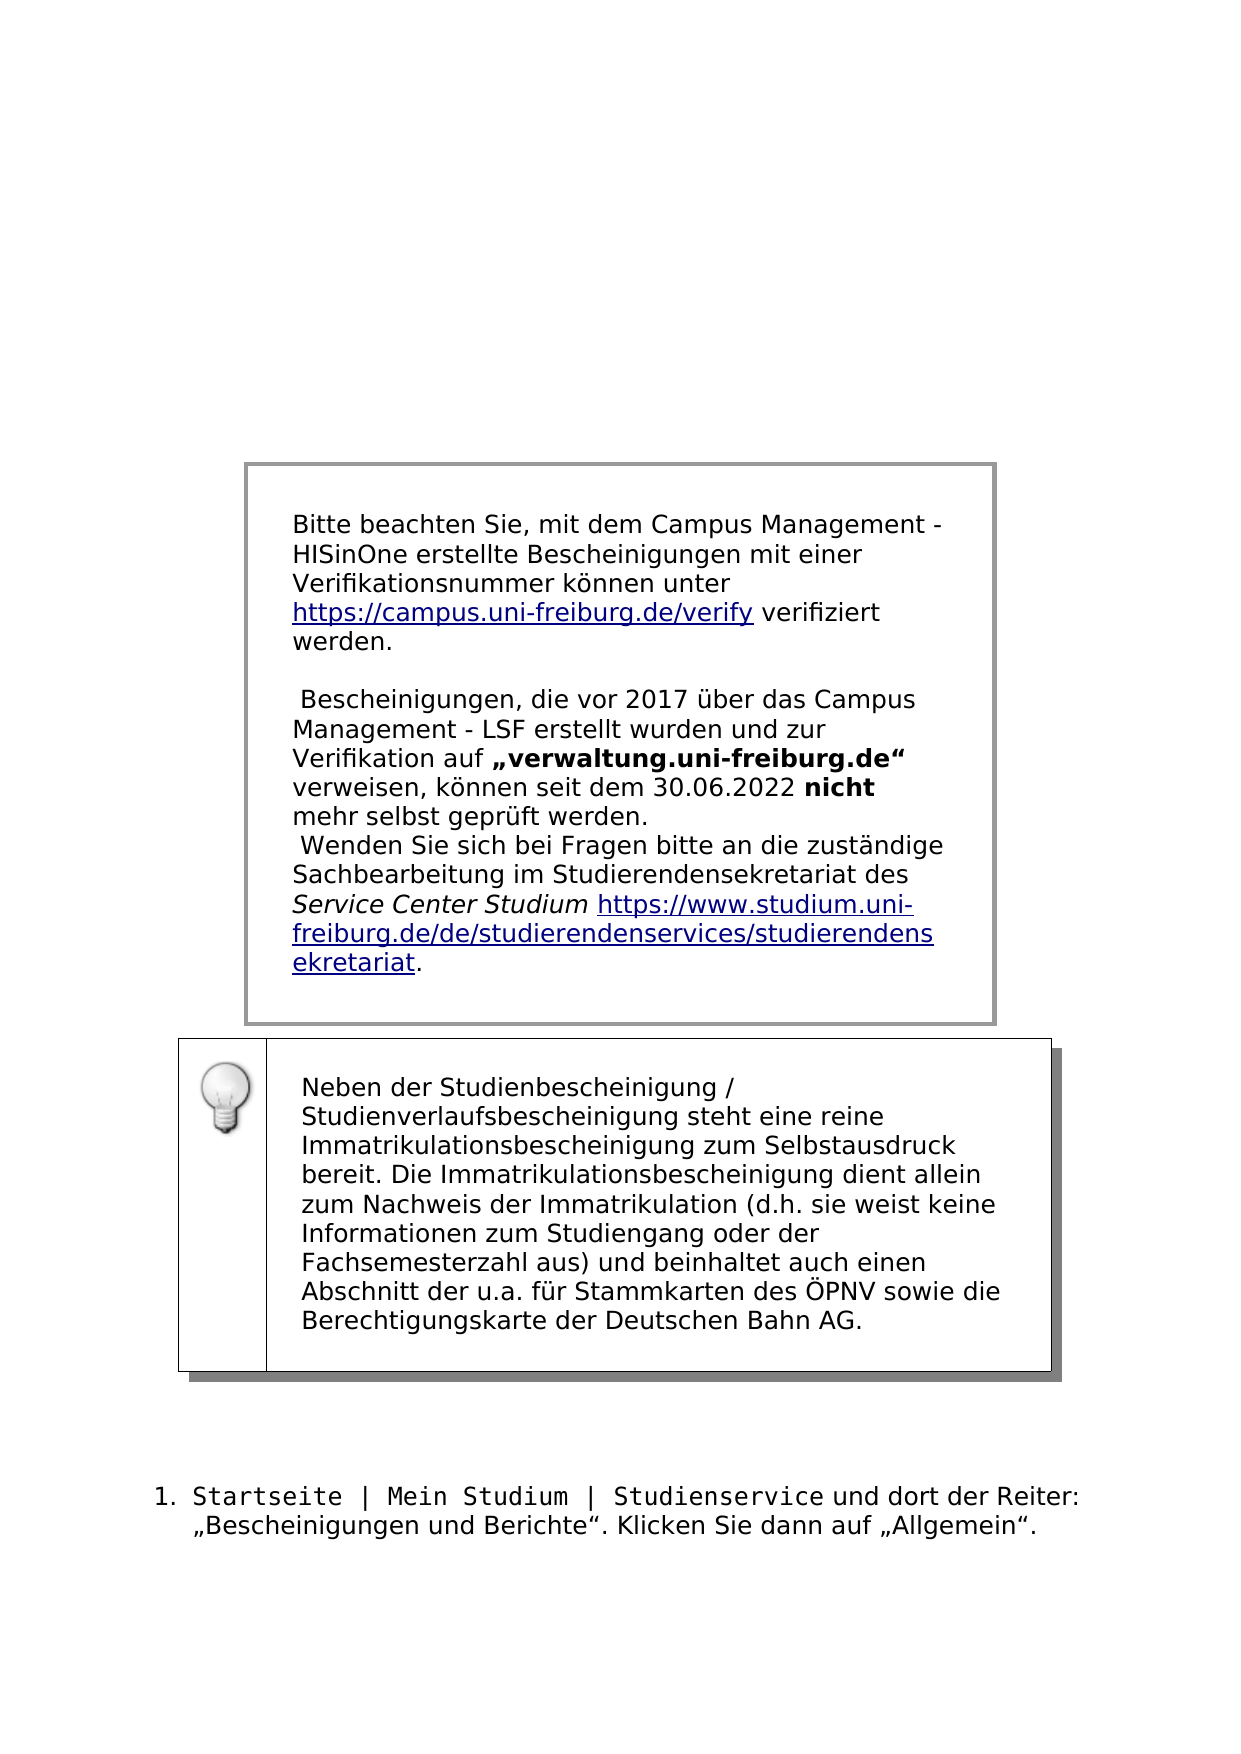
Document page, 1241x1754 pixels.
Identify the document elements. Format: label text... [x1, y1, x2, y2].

table_header Neben der Studienbescheinigung / Studienverlaufsbescheinigung steht eine reine Immatrikulationsbescheinigung zum Selbstausdruck bereit. Die Immatrikulationsbescheinigung dient allein zum Nachweis der Immatrikulation (d.h. sie weist keine Informationen zum Studiengang oder der Fachsemesterzahl aus) und beinhaltet auch einen Abschnitt der u.a. für Stammkarten des ÖPNV sowie die Berechtigungskarte der Deutschen Bahn AG. [267, 1039, 1051, 1371]
picture [190, 1061, 266, 1137]
list Startseite | Mein Studium | Studienservice und dort der Reiter: „Bescheinigungen und Berichte“. Klicken Sie dann auf „Allgemein“. [177, 1482, 1122, 1570]
table_header Bitte beachten Sie, mit dem Campus Management - HISinOne erstellte Bescheinigungen mit einer Verifikationsnummer können unter https://campus.uni-freiburg.de/verify verifiziert werden. Bescheinigungen, die vor 2017 über das Campus Management - LSF erstellt wurden und zur Verifikation auf „verwaltung.uni-freiburg.de“ verweisen, können seit dem 30.06.2022 nicht mehr selbst geprüft werden. Wenden Sie sich bei Fragen bitte an die zuständige Sachbearbeitung im Studierendensekretariat des Service Center Studium https://www.studium.uni-freiburg.de/de/studierendenservices/studierendensekretariat. [257, 475, 983, 1013]
table_header [179, 1039, 266, 1371]
